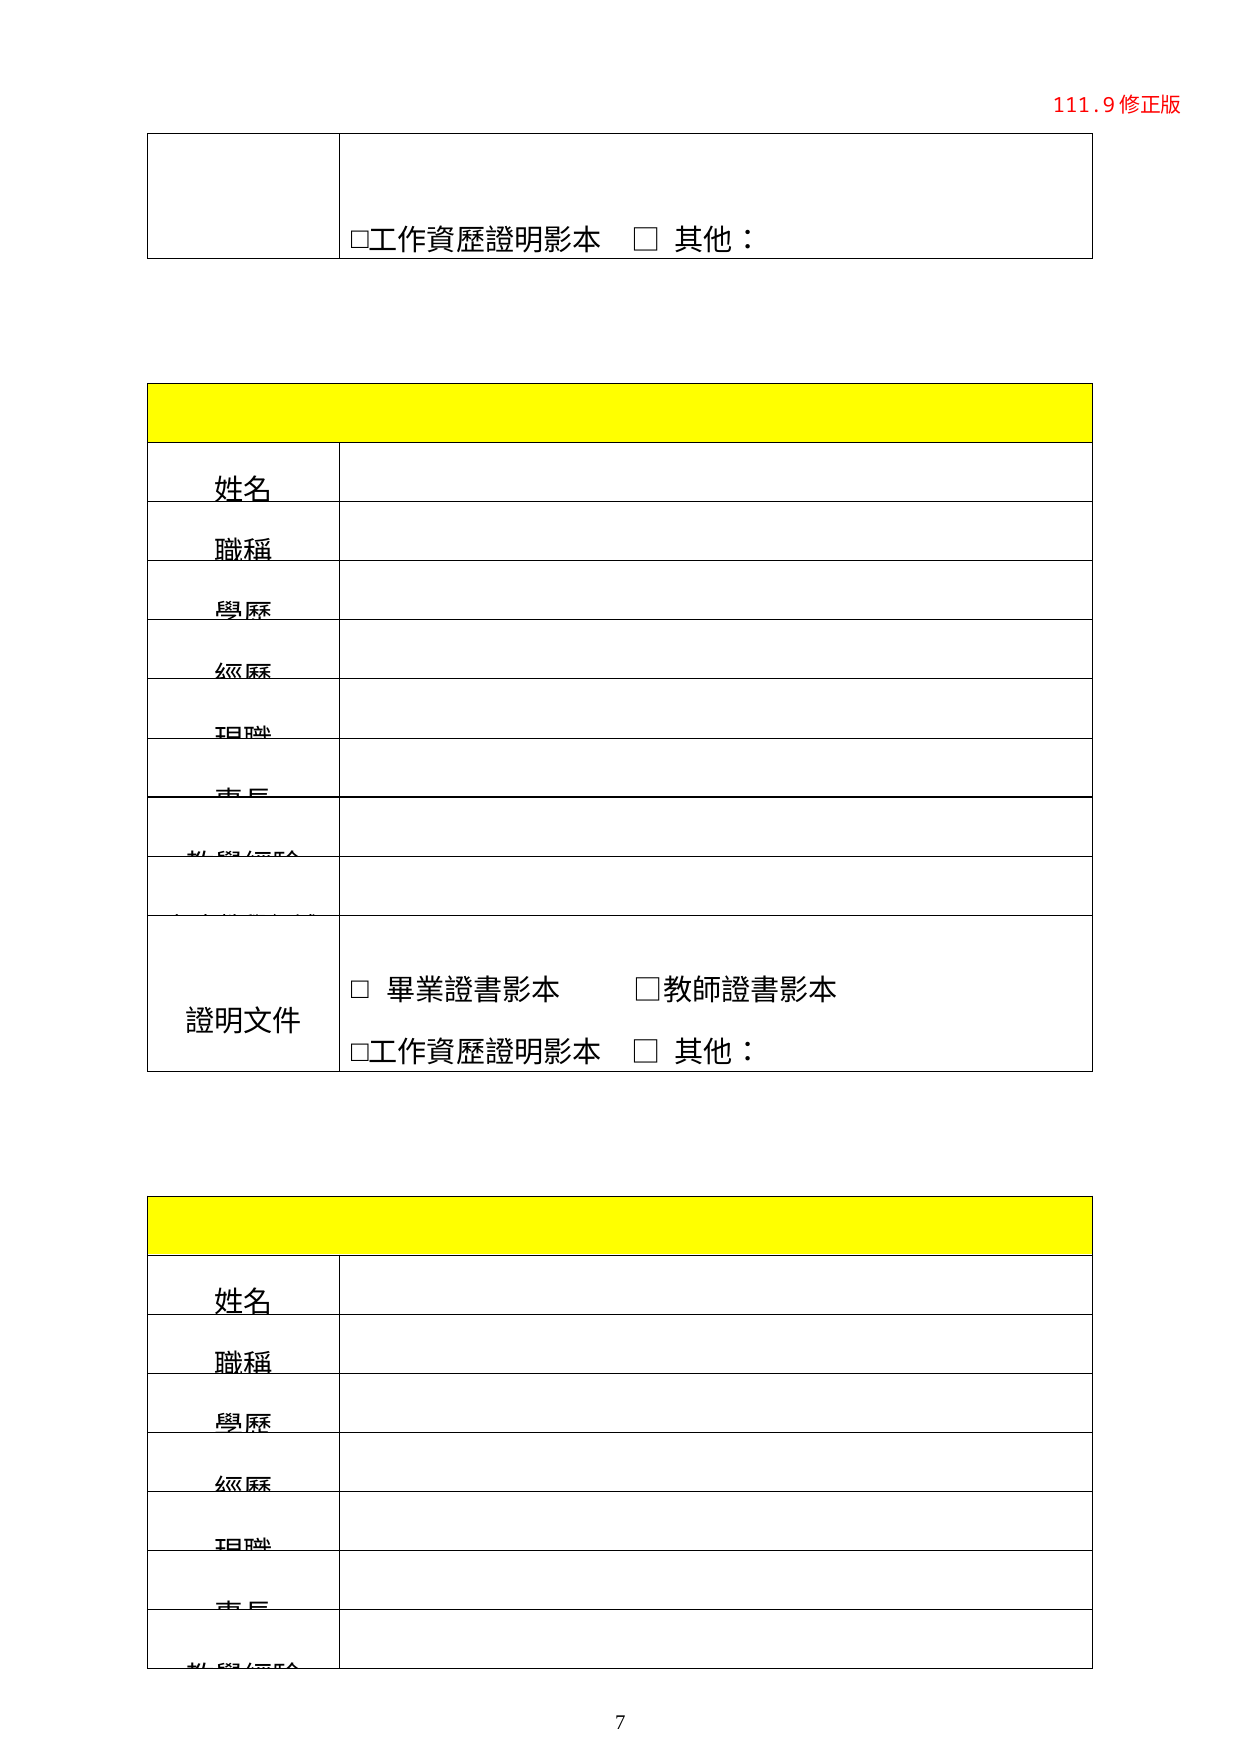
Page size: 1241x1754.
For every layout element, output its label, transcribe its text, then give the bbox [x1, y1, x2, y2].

table_cell 負責教學領域 領域 [148, 857, 339, 914]
table_cell [340, 1256, 1092, 1314]
table_cell [340, 1433, 1092, 1491]
table_cell [340, 1610, 1092, 1668]
table_cell [340, 1374, 1092, 1432]
table_cell [340, 620, 1092, 678]
table_cell 經歷 [148, 620, 339, 678]
table_cell [340, 857, 1092, 914]
table_cell [340, 1492, 1092, 1550]
table_cell 職稱 [148, 1315, 339, 1373]
table_cell □ 畢業證書影本 □教師證書影本 □工作資歷證明影本 □ 其他： [340, 916, 1092, 1071]
table_cell 姓名 [148, 443, 339, 501]
table_cell [340, 1551, 1092, 1609]
table_cell 教學經驗 [148, 1610, 339, 1668]
table_cell 專長 [148, 739, 339, 796]
table_cell 學歷 [148, 561, 339, 619]
table_cell 學歷 [148, 1374, 339, 1432]
table_cell 證明文件 [148, 916, 339, 1071]
table_cell 姓名 [148, 1256, 339, 1314]
table_cell 現職 [148, 679, 339, 737]
table_cell [340, 502, 1092, 560]
table_cell 經歷 [148, 1433, 339, 1491]
table_cell 專長 [148, 1551, 339, 1609]
table_cell [148, 134, 339, 258]
table_cell [340, 1315, 1092, 1373]
table_cell 現職 [148, 1492, 339, 1550]
table_header 5 [148, 1197, 1092, 1254]
table_cell [340, 561, 1092, 619]
table_cell [340, 443, 1092, 501]
table_cell [340, 798, 1092, 856]
table_cell [340, 679, 1092, 737]
table_header 4 [148, 384, 1092, 442]
table_cell 職稱 [148, 502, 339, 560]
table_cell 教學經驗 [148, 798, 339, 856]
table_cell □工作資歷證明影本 □ 其他： [340, 134, 1092, 258]
table_cell [340, 739, 1092, 796]
